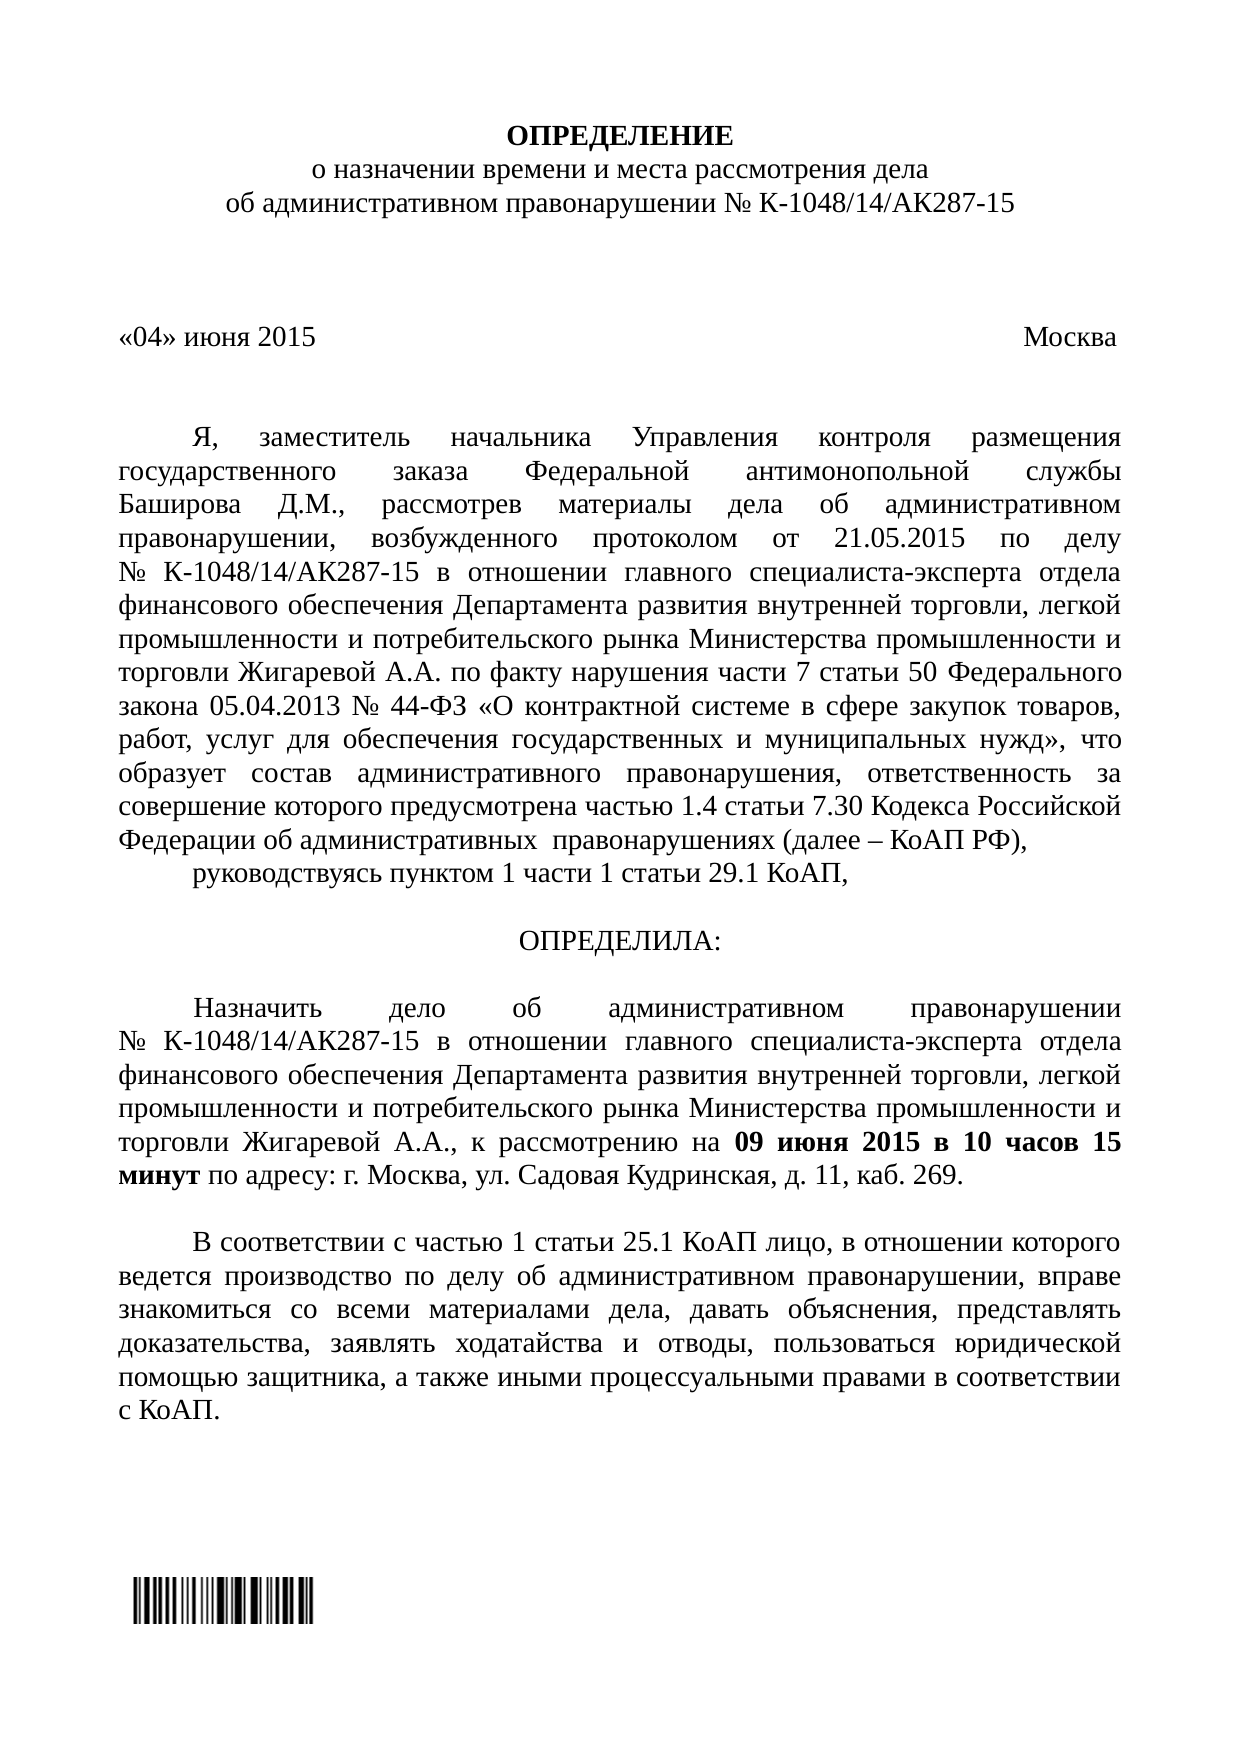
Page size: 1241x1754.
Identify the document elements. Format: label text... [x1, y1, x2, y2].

subtitle ОПРЕДЕЛЕНИЕ [118, 118, 1122, 152]
text Назначить дело об административном правонарушении № К-1048/14/АК287-15 в отношении главного специалиста-эксперта отдела финансового обеспечения Департамента развития внутренней торговли, легкой промышленности и потребительского рынка Министерства промышленности и торговли Жигаревой А.А., к рассмотрению на 09 июня 2015 в 10 часов 15 минут по адресу: г. Москва, ул. Садовая Кудринская, д. 11, каб. 269. [118, 990, 1122, 1191]
text В соответствии с частью 1 статьи 25.1 КоАП лицо, в отношении которого ведется производство по делу об административном правонарушении, вправе знакомиться со всеми материалами дела, давать объяснения, представлять доказательства, заявлять ходатайства и отводы, пользоваться юридической помощью защитника, а также иными процессуальными правами в соответствии с КоАП. [118, 1224, 1122, 1426]
text о назначении времени и места рассмотрения дела [118, 152, 1122, 185]
picture [118, 1577, 331, 1624]
text «04» июня 2015 Москва [118, 319, 1122, 352]
text ОПРЕДЕЛИЛА: [118, 923, 1122, 956]
text Я, заместитель начальника Управления контроля размещения государственного заказа Федеральной антимонопольной службы Баширова Д.М., рассмотрев материалы дела об административном правонарушении, возбужденного протоколом от 21.05.2015 по делу № К-1048/14/АК287-15 в отношении главного специалиста-эксперта отдела финансового обеспечения Департамента развития внутренней торговли, легкой промышленности и потребительского рынка Министерства промышленности и торговли Жигаревой А.А. по факту нарушения части 7 статьи 50 Федерального закона 05.04.2013 № 44-ФЗ «О контрактной системе в сфере закупок товаров, работ, услуг для обеспечения государственных и муниципальных нужд», что образует состав административного правонарушения, ответственность за совершение которого предусмотрена частью 1.4 статьи 7.30 Кодекса Российской Федерации об административных правонарушениях (далее – КоАП РФ), [118, 419, 1122, 856]
text руководствуясь пунктом 1 части 1 статьи 29.1 КоАП, [118, 856, 1122, 889]
text об административном правонарушении № К-1048/14/АК287-15 [118, 185, 1122, 219]
